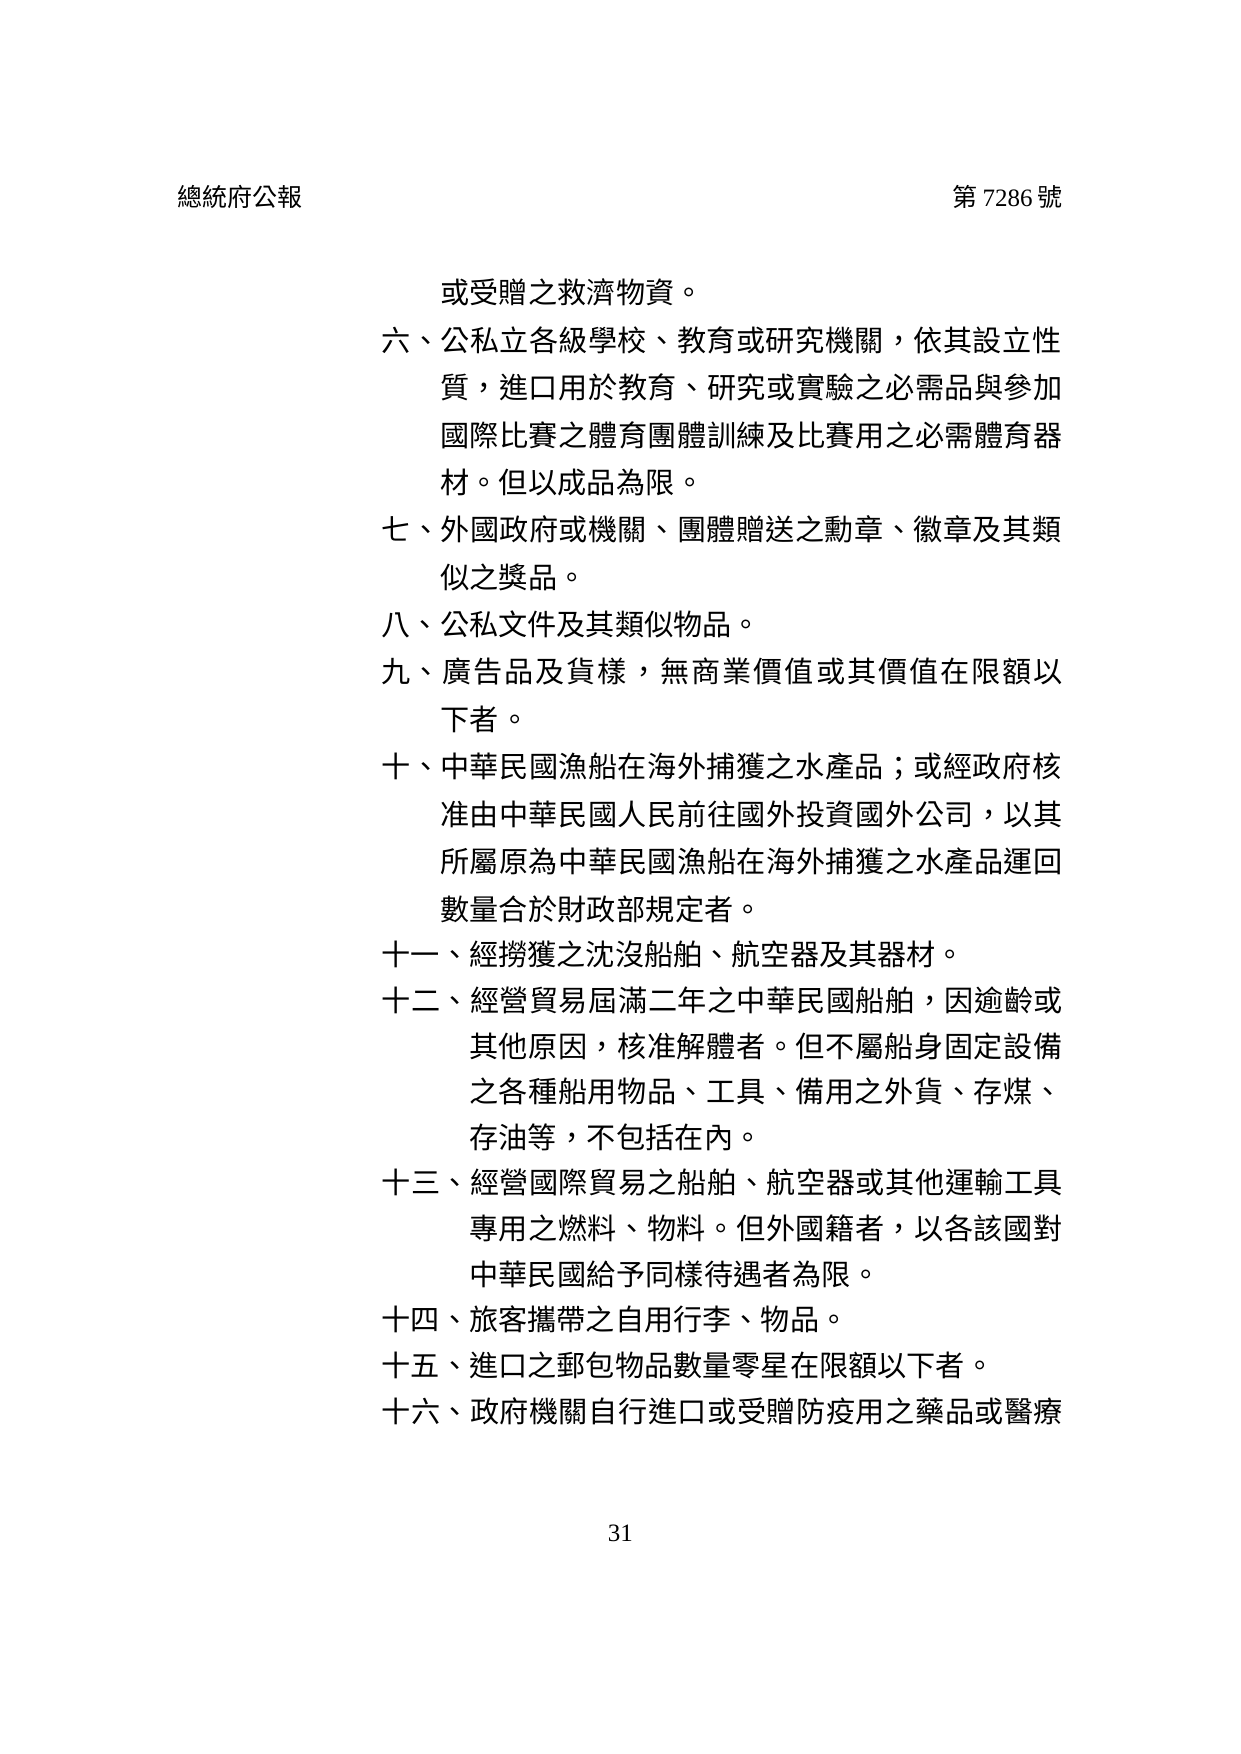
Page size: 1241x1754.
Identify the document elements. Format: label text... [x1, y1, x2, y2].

text 十、中華民國漁船在海外捕獲之水產品；或經政府核准由中華民國人民前往國外投資國外公司，以其所屬原為中華民國漁船在海外捕獲之水產品運回數量合於財政部規定者。 [381, 740, 1063, 929]
text 九、廣告品及貨樣，無商業價值或其價值在限額以下者。 [381, 645, 1063, 740]
text 十六、政府機關自行進口或受贈防疫用之藥品或醫療 [381, 1386, 1063, 1431]
text 十三、經營國際貿易之船舶、航空器或其他運輸工具專用之燃料、物料。但外國籍者，以各該國對中華民國給予同樣待遇者為限。 [381, 1157, 1063, 1294]
text 八、公私文件及其類似物品。 [381, 598, 1063, 645]
text 六、公私立各級學校、教育或研究機關，依其設立性質，進口用於教育、研究或實驗之必需品與參加國際比賽之體育團體訓練及比賽用之必需體育器材。但以成品為限。 [381, 313, 1063, 503]
text 七、外國政府或機關、團體贈送之勳章、徽章及其類似之獎品。 [381, 503, 1063, 598]
text 十一、經撈獲之沈沒船舶、航空器及其器材。 [381, 929, 1063, 975]
text 十五、進口之郵包物品數量零星在限額以下者。 [381, 1340, 1063, 1386]
text 或受贈之救濟物資。 [381, 266, 1063, 313]
text 十二、經營貿易屆滿二年之中華民國船舶，因逾齡或其他原因，核准解體者。但不屬船身固定設備之各種船用物品、工具、備用之外貨、存煤、存油等，不包括在內。 [381, 975, 1063, 1157]
text 十四、旅客攜帶之自用行李、物品。 [381, 1294, 1063, 1340]
